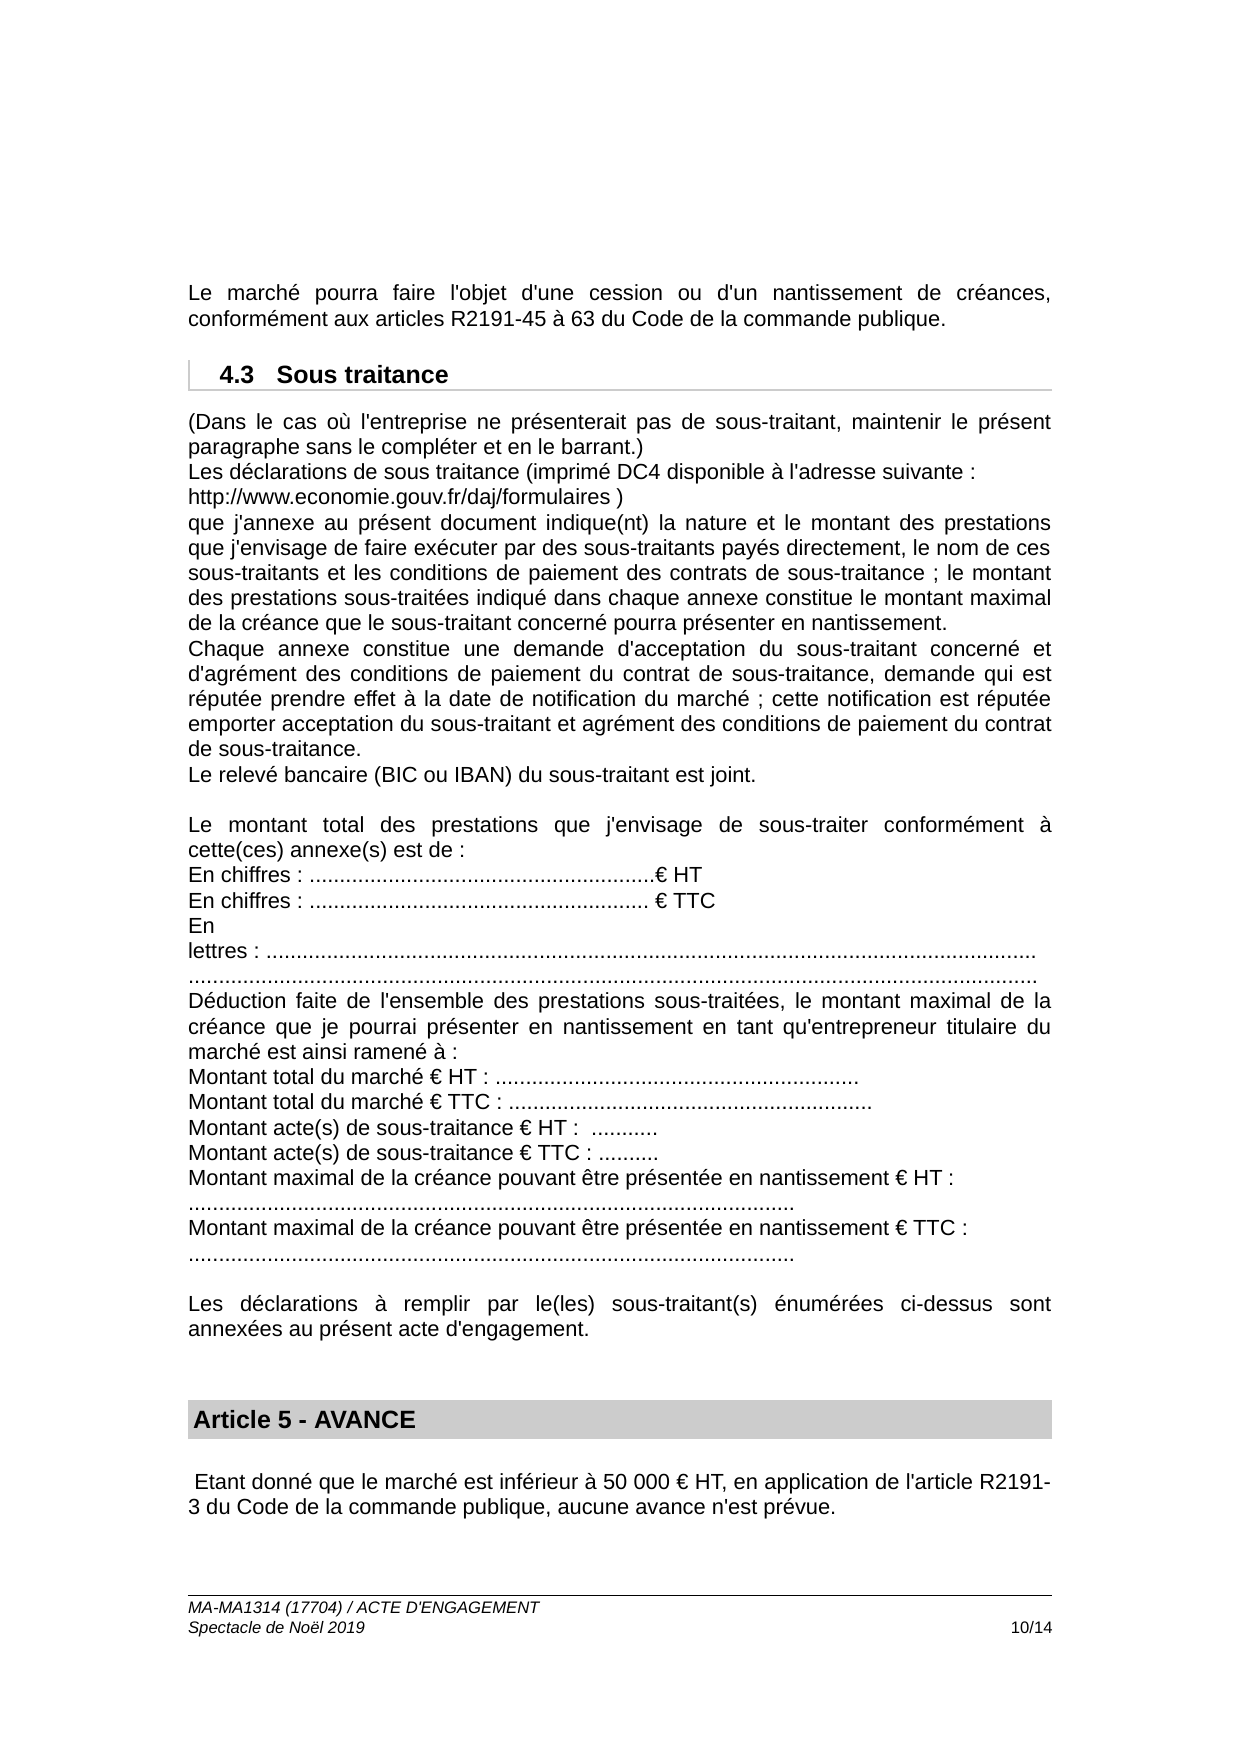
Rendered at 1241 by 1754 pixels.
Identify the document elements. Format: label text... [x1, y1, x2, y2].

text Montant maximal de la créance pouvant être présentée en nantissement € TTC : [188, 1215, 1052, 1241]
text Le montant total des prestations que j'envisage de sous-traiter conformément à cette(ces) annexe(s) est de : [188, 812, 1052, 862]
text http://www.economie.gouv.fr/daj/formulaires ) [188, 484, 1052, 509]
text Etant donné que le marché est inférieur à 50 000 € HT, en application de l'article R2191-3 du Code de la commande publique, aucune avance n'est prévue. [188, 1469, 1052, 1519]
text que j'annexe au présent document indique(nt) la nature et le montant des prestations que j'envisage de faire exécuter par des sous-traitants payés directement, le nom de ces sous-traitants et les conditions de paiement des contrats de sous-traitance ; le montant des prestations sous-traitées indiqué dans chaque annexe constitue le montant maximal de la créance que le sous-traitant concerné pourra présenter en nantissement. [188, 509, 1052, 636]
text Les déclarations de sous traitance (imprimé DC4 disponible à l'adresse suivante : [188, 459, 1052, 484]
text .................................................................................................... [188, 1241, 1052, 1266]
text Montant total du marché € TTC : ............................................................ [188, 1089, 1052, 1114]
text .................................................................................................... [188, 1190, 1052, 1215]
text Montant acte(s) de sous-traitance € HT : ........... [188, 1114, 1052, 1140]
text Le marché pourra faire l'objet d'une cession ou d'un nantissement de créances, conformément aux articles R2191-45 à 63 du Code de la commande publique. [188, 280, 1052, 331]
text Déduction faite de l'ensemble des prestations sous-traitées, le montant maximal de la créance que je pourrai présenter en nantissement en tant qu'entrepreneur titulaire du marché est ainsi ramené à : [188, 988, 1052, 1064]
text ............................................................................................................................................ [188, 963, 1052, 988]
text En chiffres : ........................................................ € TTC [188, 888, 1052, 913]
text Le relevé bancaire (BIC ou IBAN) du sous-traitant est joint. [188, 762, 1052, 787]
text Montant total du marché € HT : ............................................................ [188, 1064, 1052, 1089]
text En lettres : ............................................................................................................................... [188, 913, 1052, 963]
text (Dans le cas où l'entreprise ne présenterait pas de sous-traitant, maintenir le présent paragraphe sans le compléter et en le barrant.) [188, 409, 1052, 459]
subtitle AVANCE [190, 1403, 1050, 1437]
text Les déclarations à remplir par le(les) sous-traitant(s) énumérées ci-dessus sont annexées au présent acte d'engagement. [188, 1291, 1052, 1341]
text Montant maximal de la créance pouvant être présentée en nantissement € HT : [188, 1165, 1052, 1190]
text Chaque annexe constitue une demande d'acceptation du sous-traitant concerné et d'agrément des conditions de paiement du contrat de sous-traitance, demande qui est réputée prendre effet à la date de notification du marché ; cette notification est réputée emporter acceptation du sous-traitant et agrément des conditions de paiement du contrat de sous-traitance. [188, 636, 1052, 762]
text Montant acte(s) de sous-traitance € TTC : .......... [188, 1140, 1052, 1165]
subtitle Sous traitance [190, 360, 1052, 389]
text En chiffres : .........................................................€ HT [188, 862, 1052, 888]
